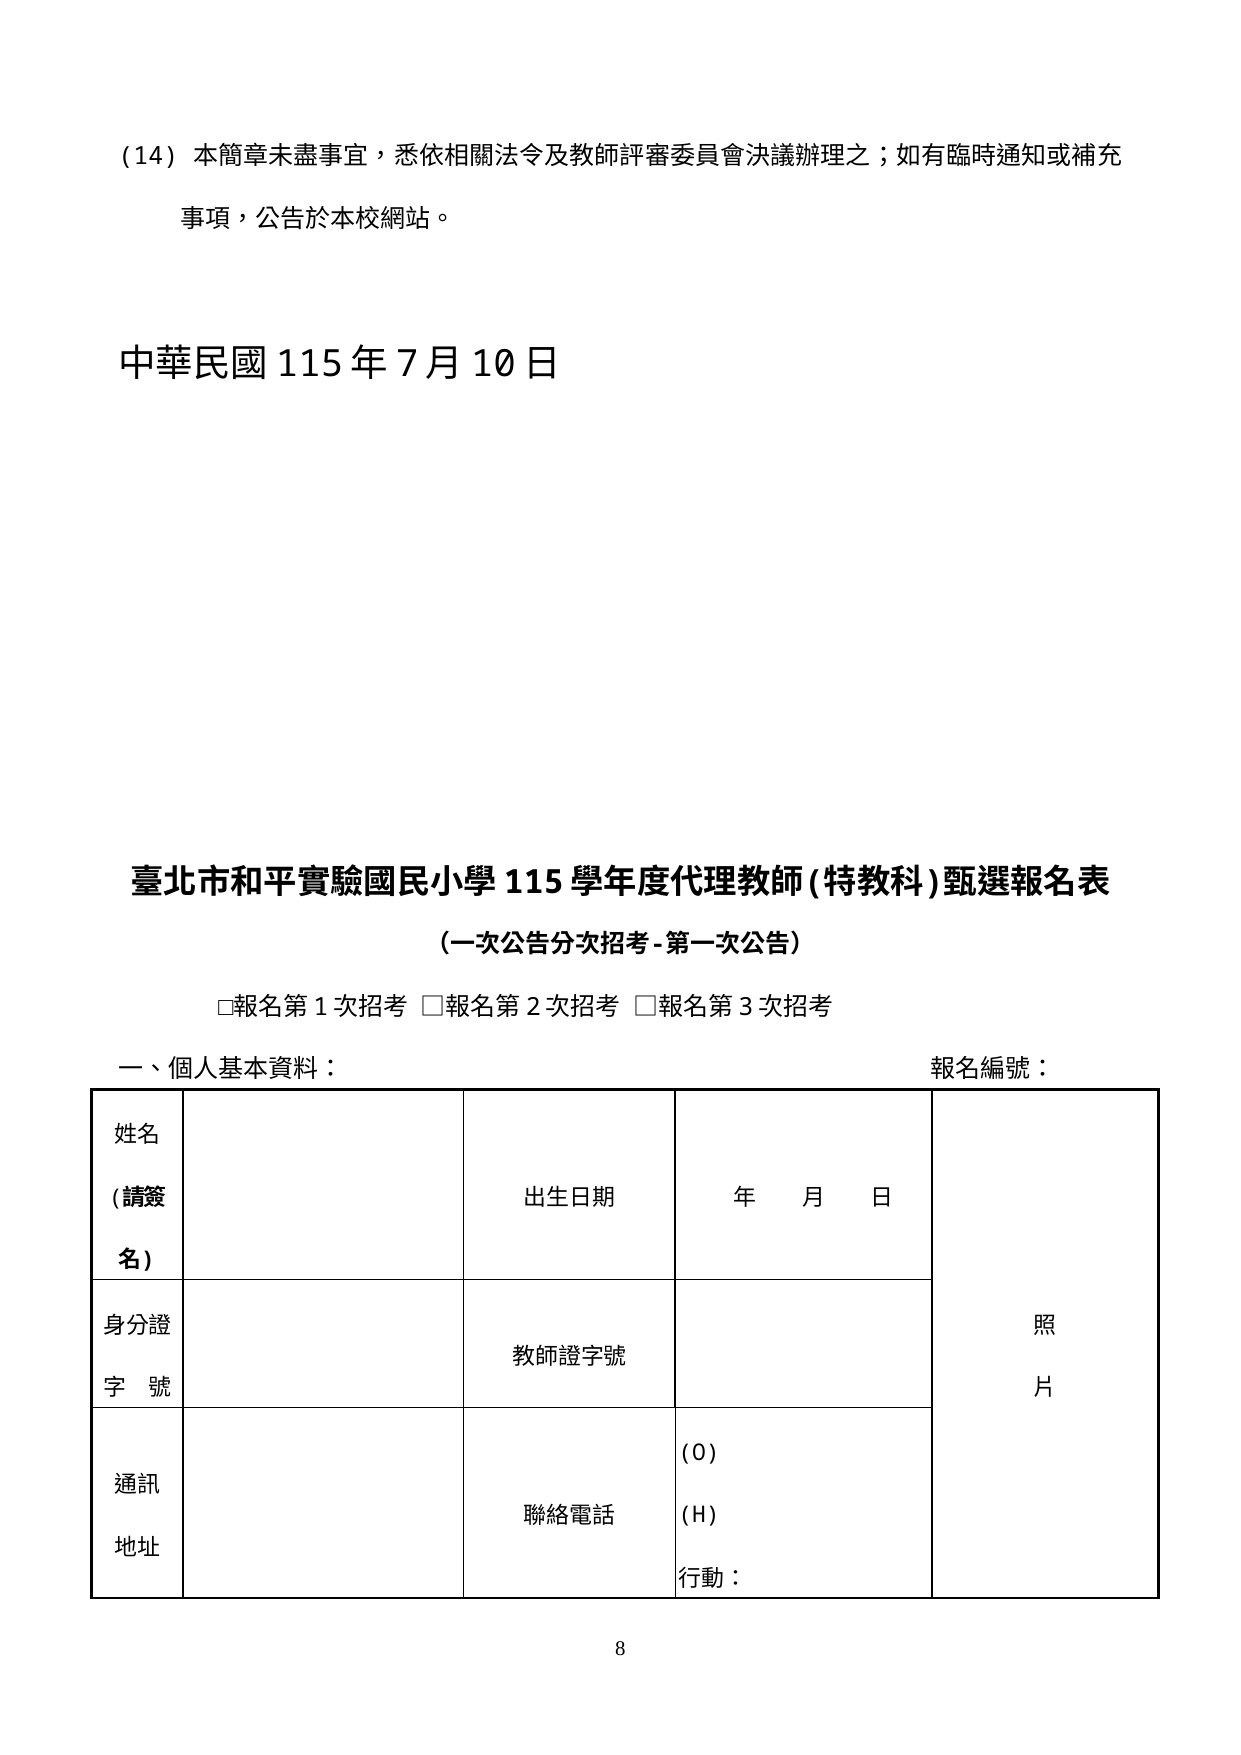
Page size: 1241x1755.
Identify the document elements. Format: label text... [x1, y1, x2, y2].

table_cell 身分證字 號 [93, 1280, 182, 1407]
text 中華民國115年7月10日 [118, 319, 1122, 381]
text 一、個人基本資料： 報名編號： [118, 1025, 1122, 1088]
table_cell (O) (H) 行動： [676, 1408, 931, 1597]
table_cell [184, 1280, 463, 1407]
text 臺北市和平實驗國民小學115學年度代理教師(特教科)甄選報名表 [118, 838, 1122, 900]
text （一次公告分次招考-第一次公告） [118, 900, 1122, 963]
table_cell 教師證字號 [464, 1280, 674, 1407]
table_header 年 月 日 [676, 1091, 931, 1278]
table_header 照 片 [933, 1091, 1157, 1597]
table_cell [676, 1280, 931, 1407]
table_cell 通訊 地址 [93, 1408, 182, 1597]
table_header 出生日期 [464, 1091, 674, 1278]
list 本簡章未盡事宜，悉依相關法令及教師評審委員會決議辦理之；如有臨時通知或補充事項，公告於本校網站。 [118, 112, 1122, 237]
table_header [184, 1091, 463, 1278]
table_cell 聯絡電話 [464, 1408, 675, 1597]
text □報名第1次招考 □報名第2次招考 □報名第3次招考 [118, 963, 1122, 1025]
table_cell [184, 1408, 463, 1597]
table_header 姓名 (請簽名) [93, 1091, 182, 1278]
